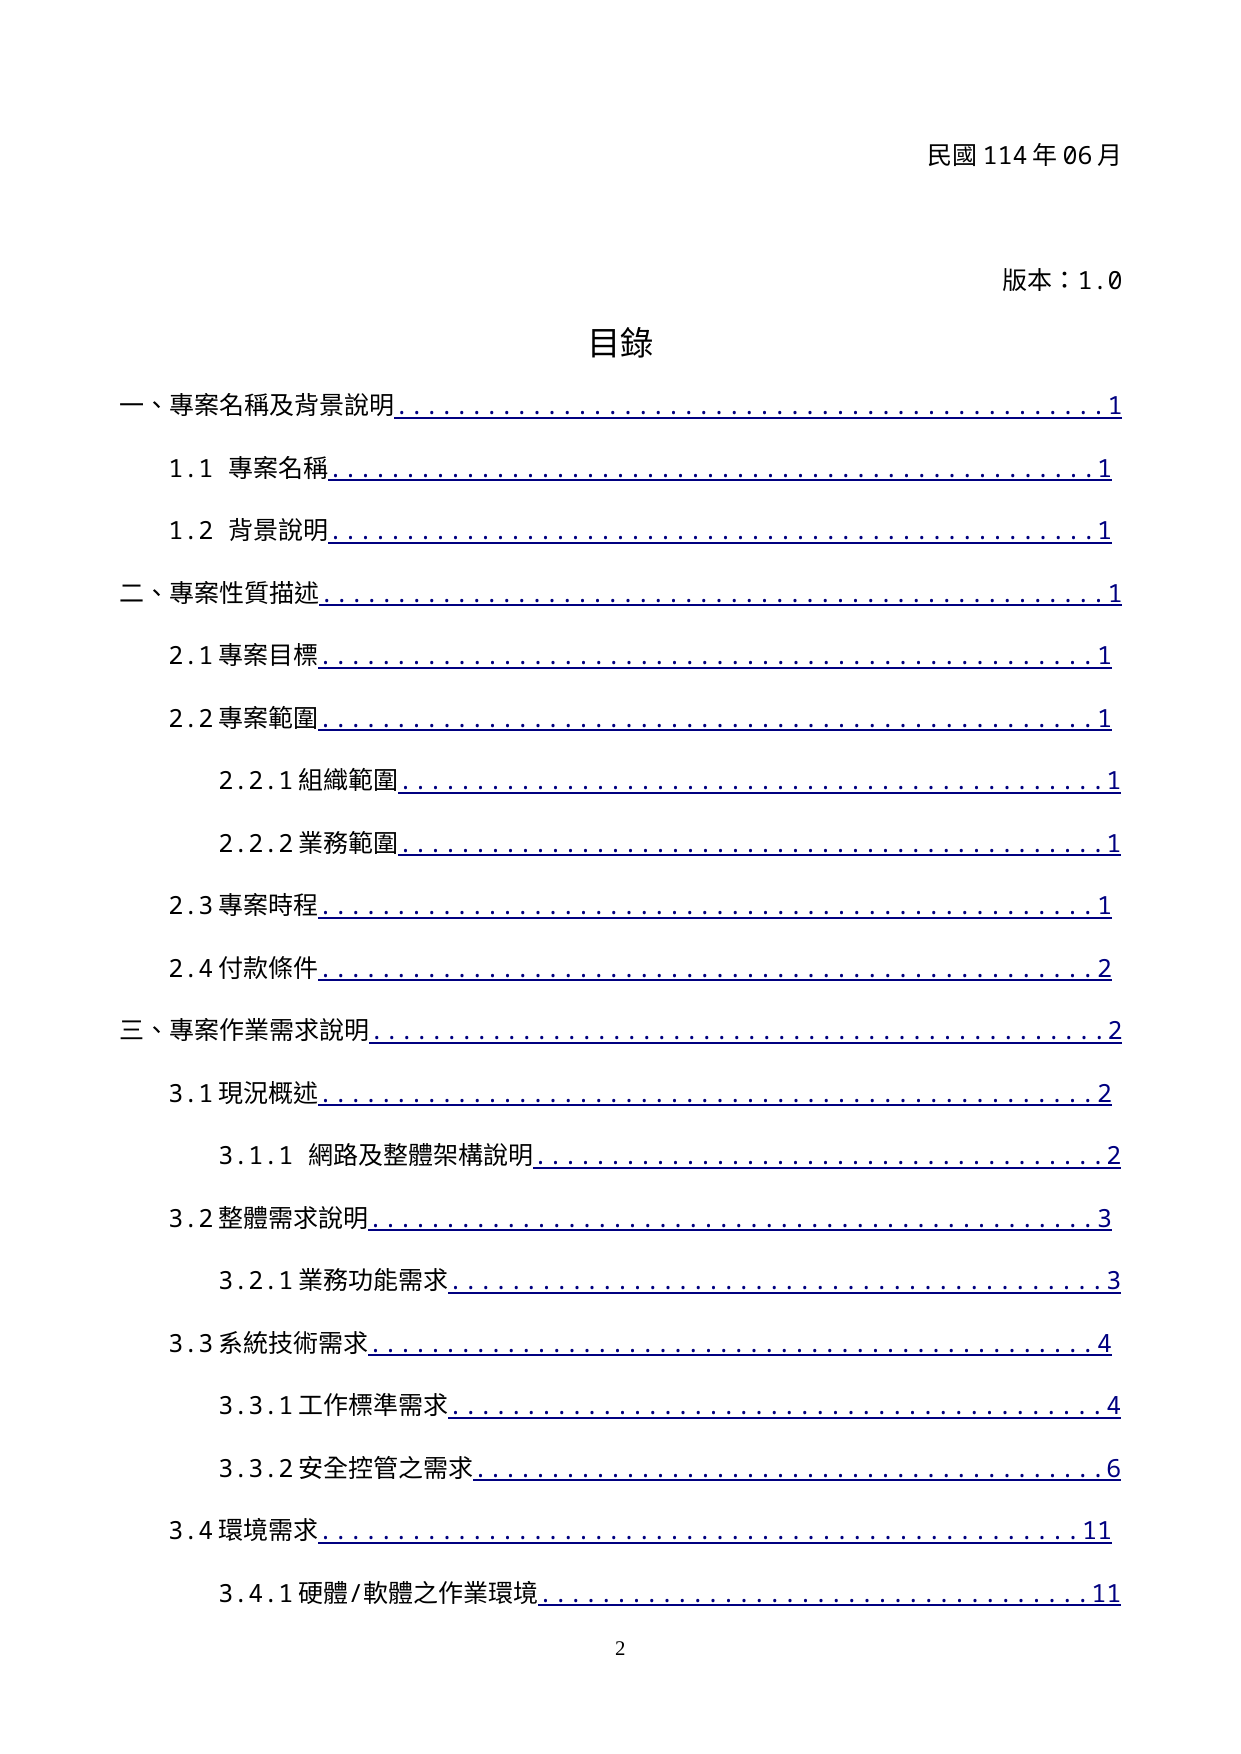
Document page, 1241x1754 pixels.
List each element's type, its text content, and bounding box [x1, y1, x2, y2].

text 3.1.1 網路及整體架構說明 2 [218, 1112, 1122, 1175]
text 版本：1.0 [118, 237, 1122, 300]
text 3.3.2安全控管之需求 6 [218, 1425, 1122, 1487]
text 3.3系統技術需求 4 [168, 1300, 1122, 1362]
text 3.1現況概述 2 [168, 1050, 1122, 1112]
text 2.2.1組織範圍 1 [218, 737, 1122, 800]
text 三、專案作業需求說明 2 [118, 987, 1122, 1050]
text 二、專案性質描述 1 [118, 550, 1122, 612]
text 3.2整體需求說明 3 [168, 1175, 1122, 1237]
text 2.2.2業務範圍 1 [218, 800, 1122, 862]
text 1.1 專案名稱 1 [168, 425, 1122, 487]
text 1.2 背景說明 1 [168, 487, 1122, 550]
text 目錄 [118, 300, 1122, 362]
text 民國114年06月 [118, 112, 1122, 175]
text 2.2專案範圍 1 [168, 675, 1122, 737]
text 2.3專案時程 1 [168, 862, 1122, 925]
text 2.4付款條件 2 [168, 925, 1122, 987]
text 3.2.1業務功能需求 3 [218, 1237, 1122, 1300]
text 3.4環境需求 11 [168, 1487, 1122, 1550]
text 3.3.1工作標準需求 4 [218, 1362, 1122, 1425]
text 3.4.1硬體/軟體之作業環境 11 [218, 1550, 1122, 1612]
text 2.1專案目標 1 [168, 612, 1122, 675]
text 一、專案名稱及背景說明 1 [118, 362, 1122, 425]
